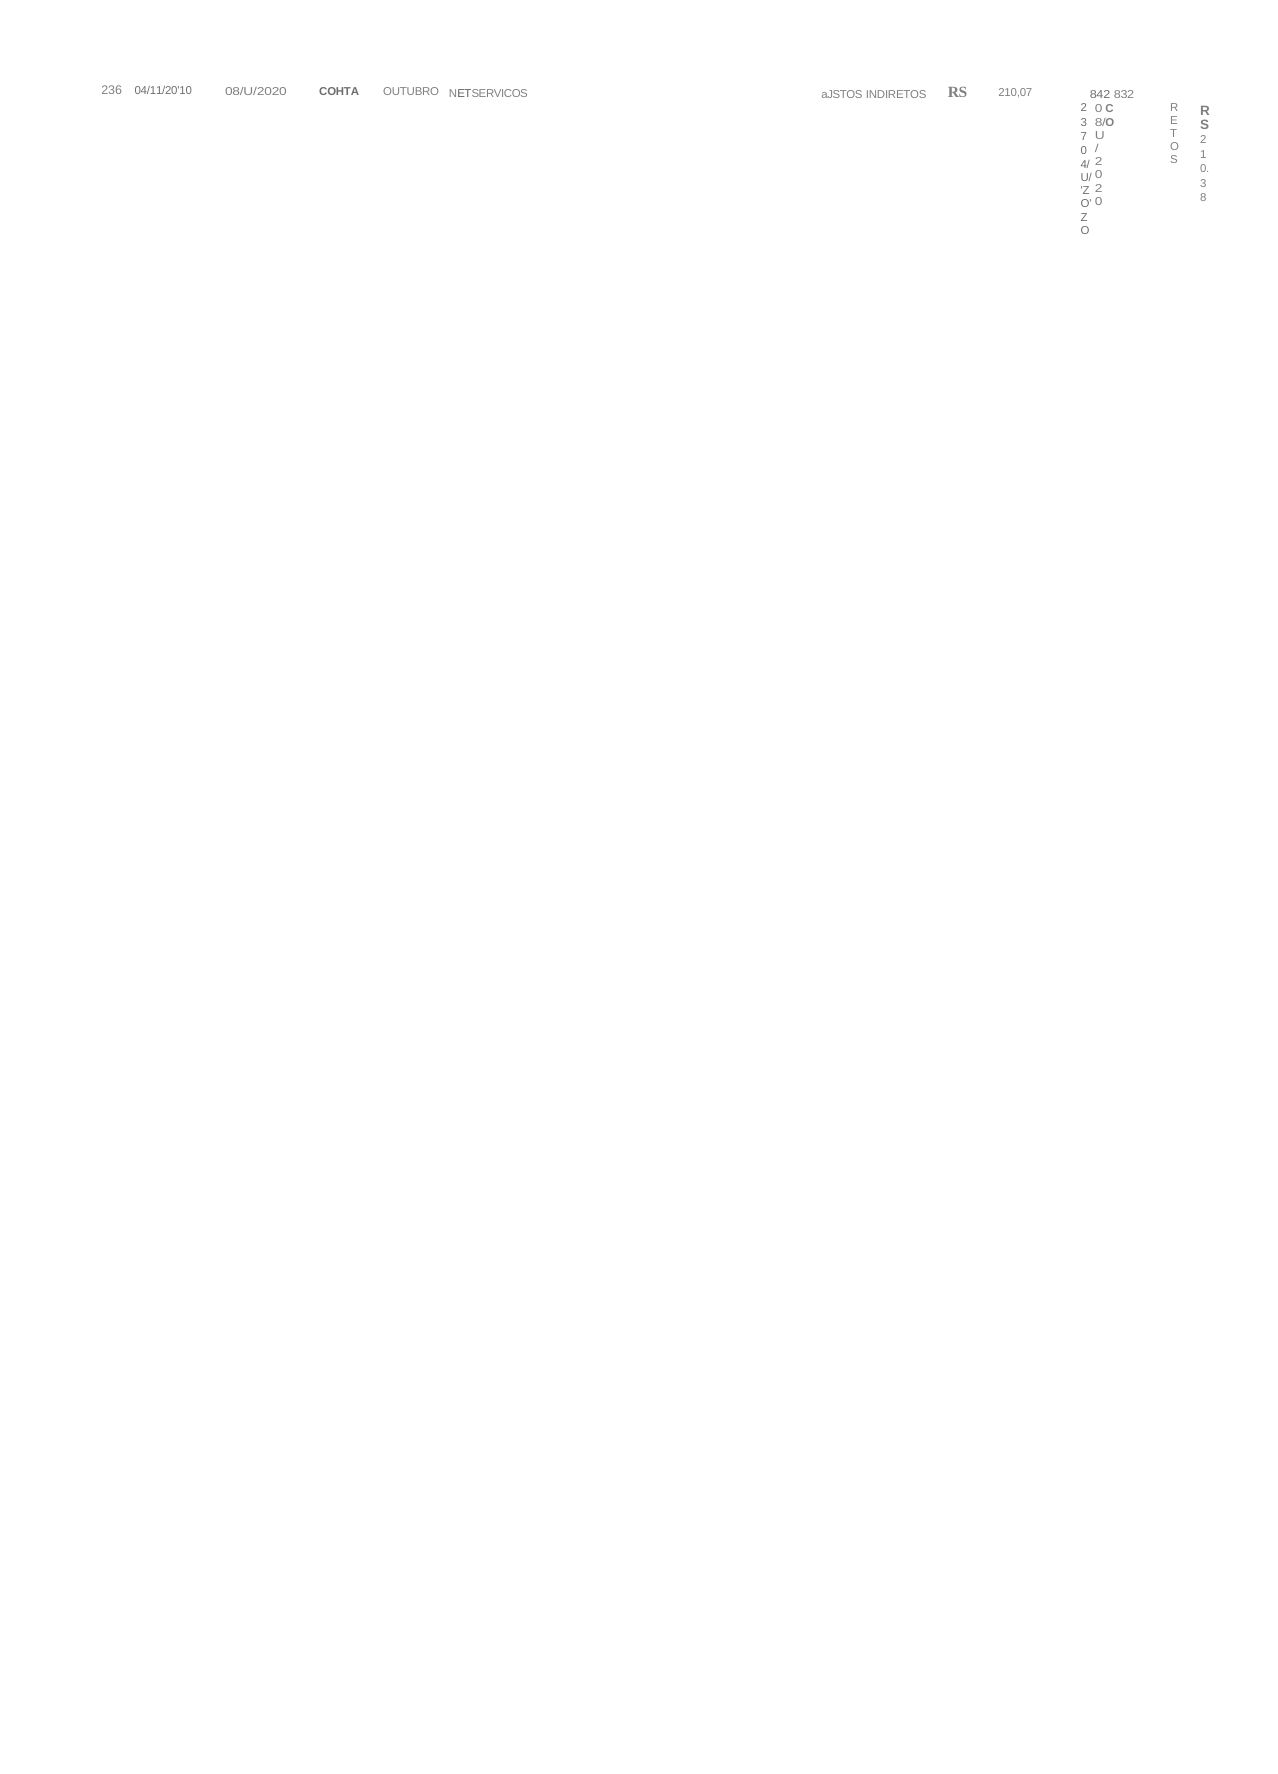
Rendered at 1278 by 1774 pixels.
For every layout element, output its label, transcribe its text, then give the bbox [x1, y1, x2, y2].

text RS 210.38 [1200, 104, 1209, 204]
text 236 04/11/20'10 [101, 83, 201, 97]
text 08/U/2020 [225, 84, 293, 98]
text RS 210,07 [948, 86, 1038, 101]
text aJSTOS INDIRETOS [821, 88, 927, 101]
text 08/U/2020 [1094, 102, 1099, 208]
text 237 04/U/'ZO'ZO [1080, 101, 1089, 237]
text 842 832 [1089, 89, 1196, 101]
text COHTA OUTUBRO NETSERVICOS [319, 85, 529, 99]
